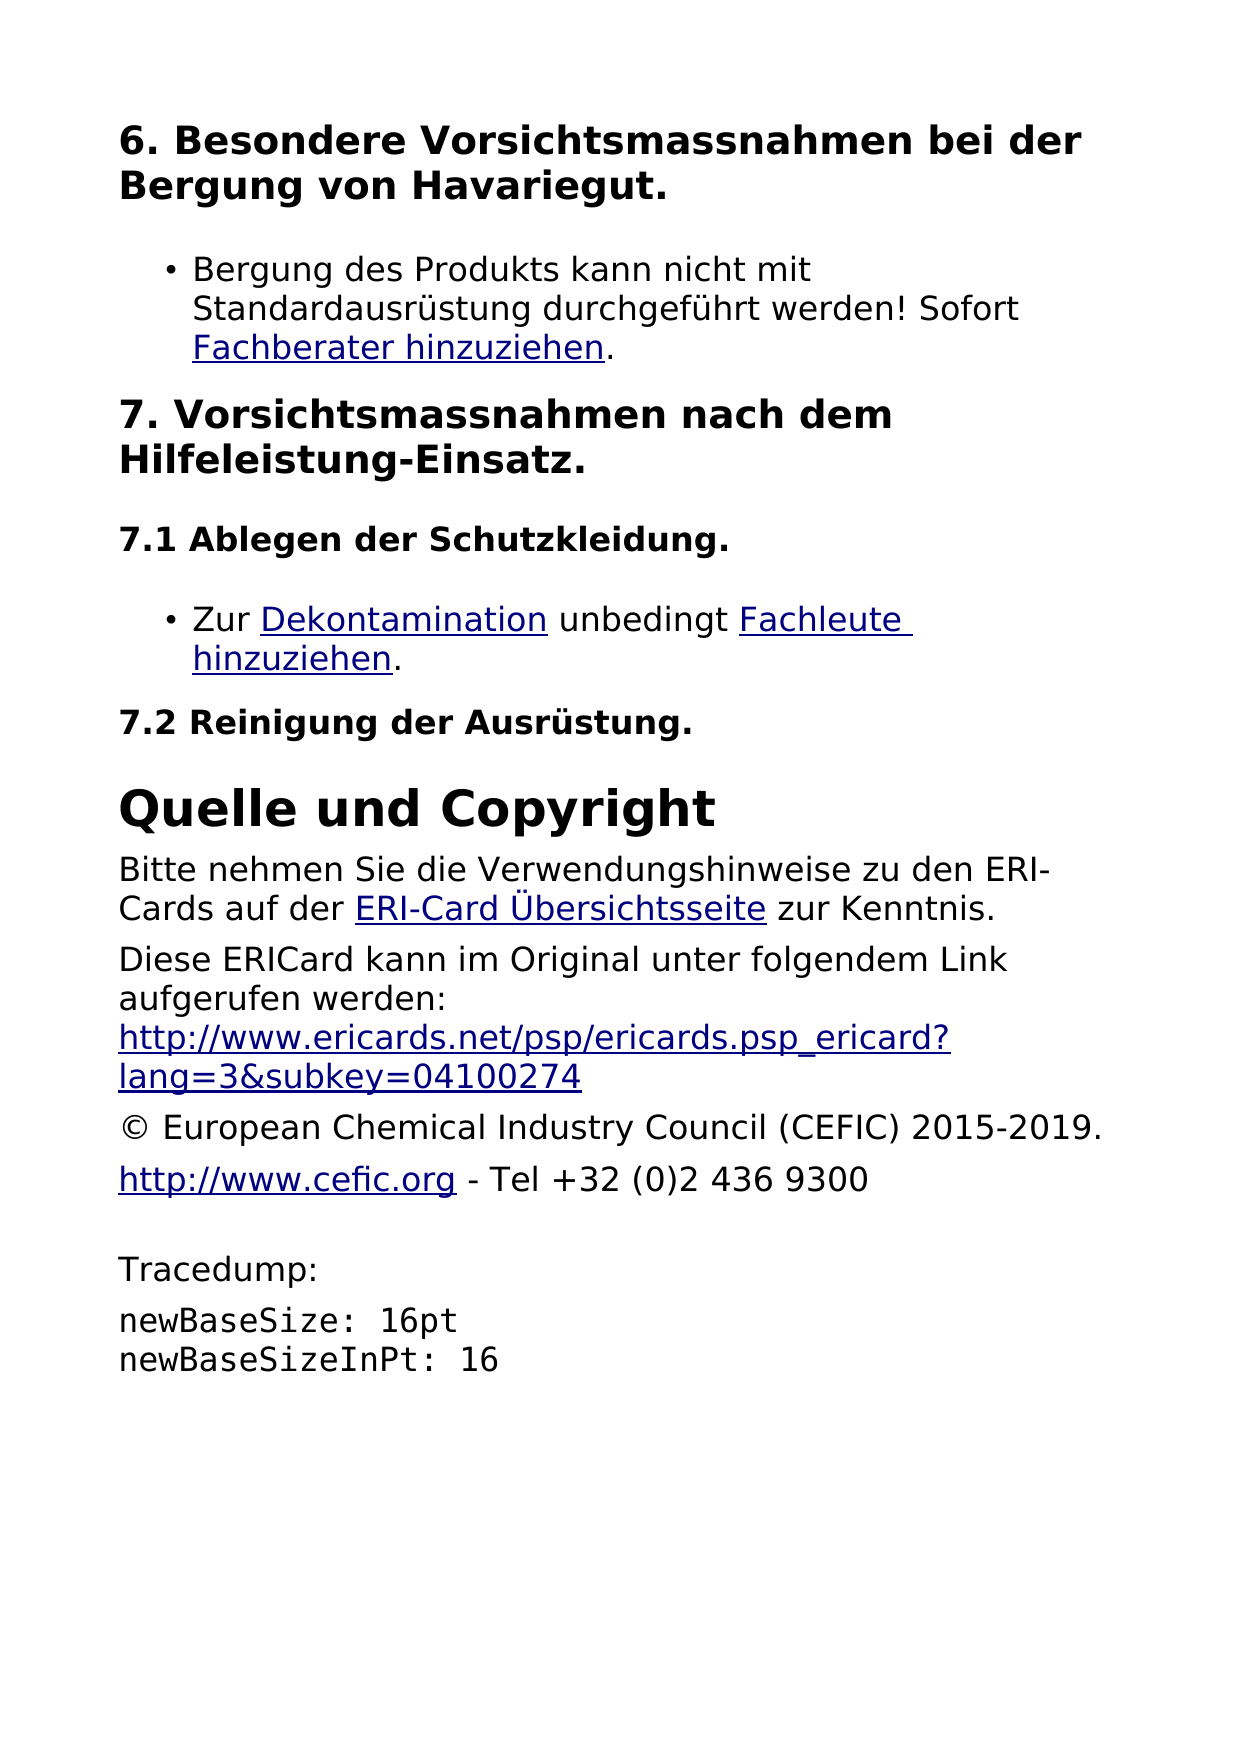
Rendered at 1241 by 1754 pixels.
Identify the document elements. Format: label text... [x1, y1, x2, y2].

subtitle 7.1 Ablegen der Schutzkleidung. [118, 520, 1122, 559]
subtitle 7.2 Reinigung der Ausrüstung. [118, 703, 1122, 742]
text newBaseSize: 16pt newBaseSizeInPt: 16 [118, 1302, 1122, 1379]
text Diese ERICard kann im Original unter folgendem Link aufgerufen werden: http://www.ericards.net/psp/ericards.psp_ericard?lang=3&subkey=04100274 [118, 941, 1122, 1096]
subtitle 6. Besondere Vorsichtsmassnahmen bei der Bergung von Havariegut. [118, 118, 1122, 208]
text Tracedump: [118, 1211, 1122, 1289]
text © European Chemical Industry Council (CEFIC) 2015-2019. [118, 1109, 1122, 1148]
list Bergung des Produkts kann nicht mit Standardausrüstung durchgeführt werden! Sofort Fachberater hinzuziehen. [177, 251, 1122, 367]
list Zur Dekontamination unbedingt Fachleute hinzuziehen. [177, 601, 1122, 678]
subtitle Quelle und Copyright [118, 780, 1122, 838]
text http://www.cefic.org - Tel +32 (0)2 436 9300 [118, 1160, 1122, 1199]
subtitle 7. Vorsichtsmassnahmen nach dem Hilfeleistung-Einsatz. [118, 392, 1122, 482]
text Bitte nehmen Sie die Verwendungshinweise zu den ERI-Cards auf der ERI-Card Übersichtsseite zur Kenntnis. [118, 851, 1122, 928]
